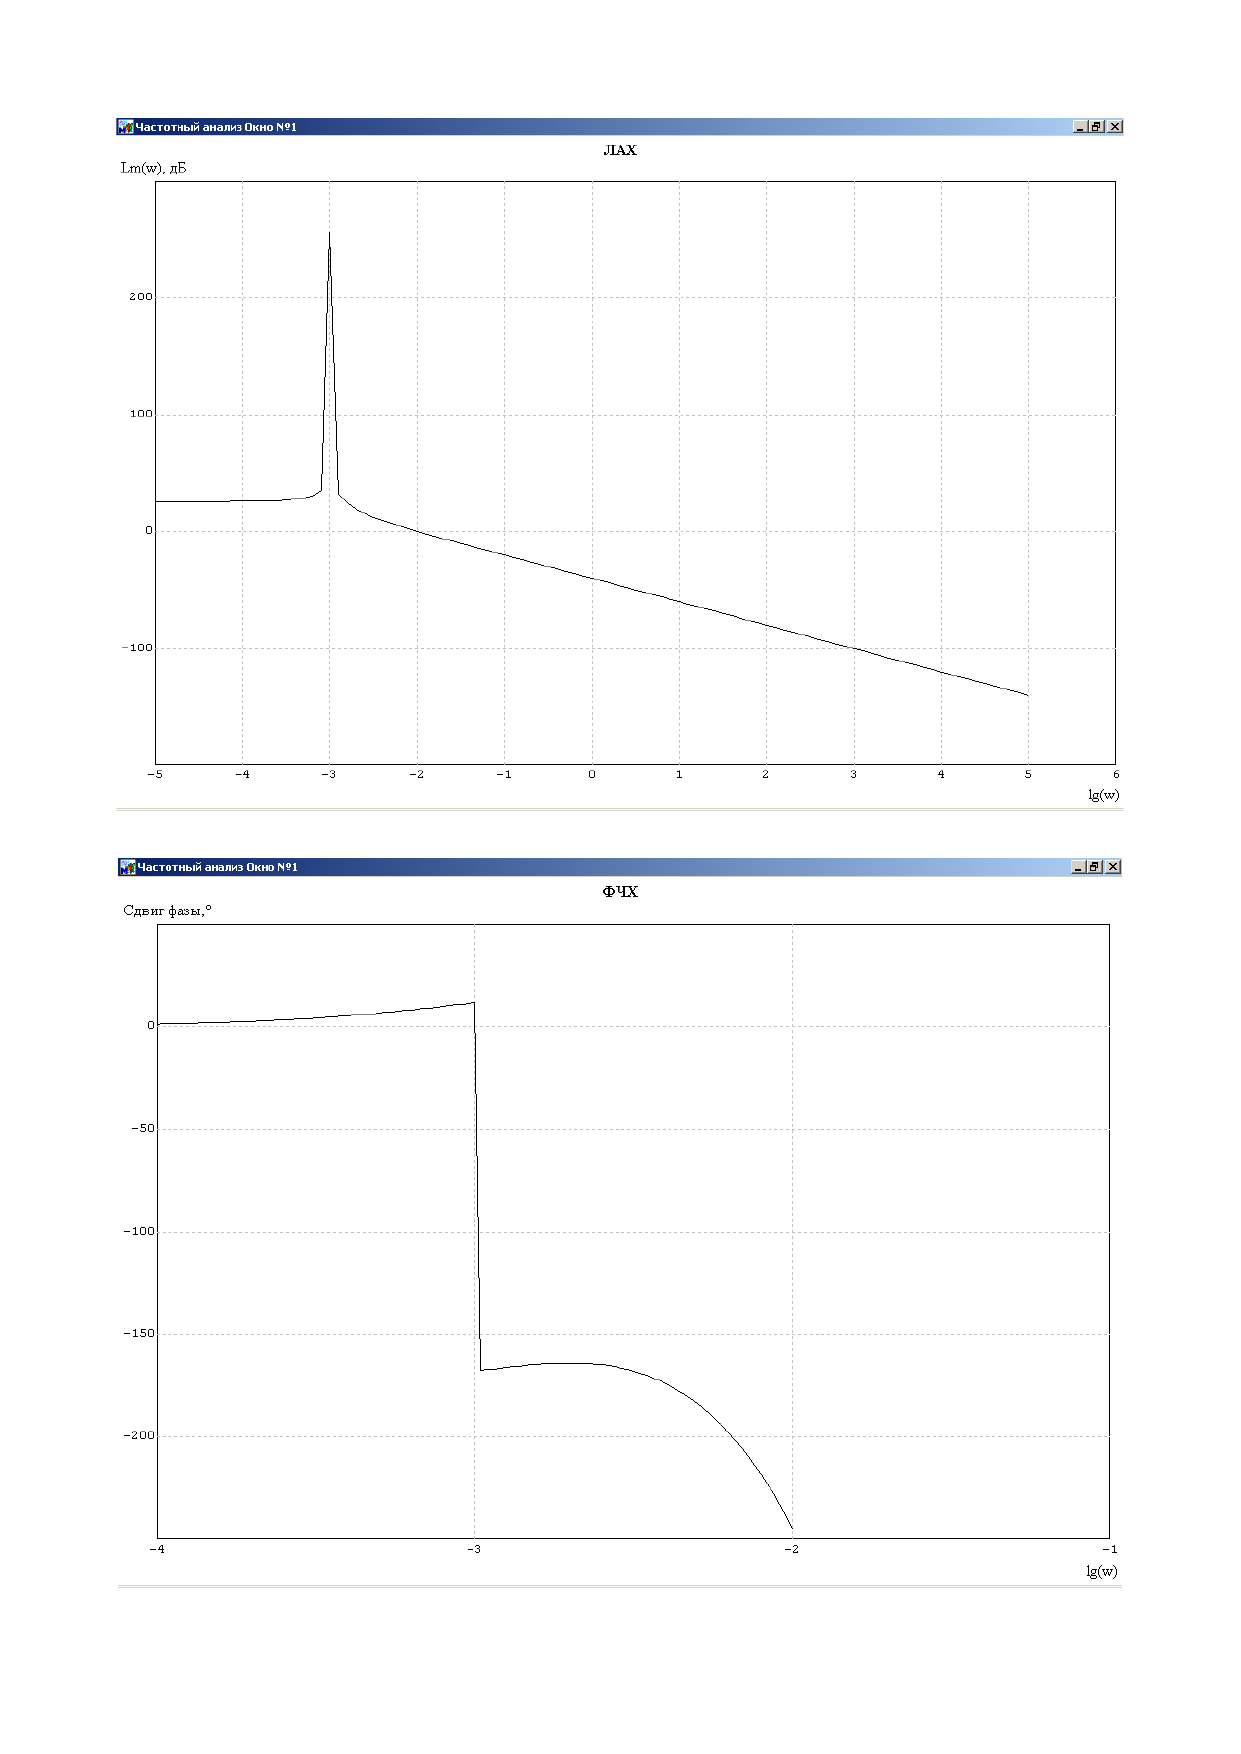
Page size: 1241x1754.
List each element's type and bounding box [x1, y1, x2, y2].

picture [118, 858, 1122, 1588]
picture [116, 118, 1124, 811]
